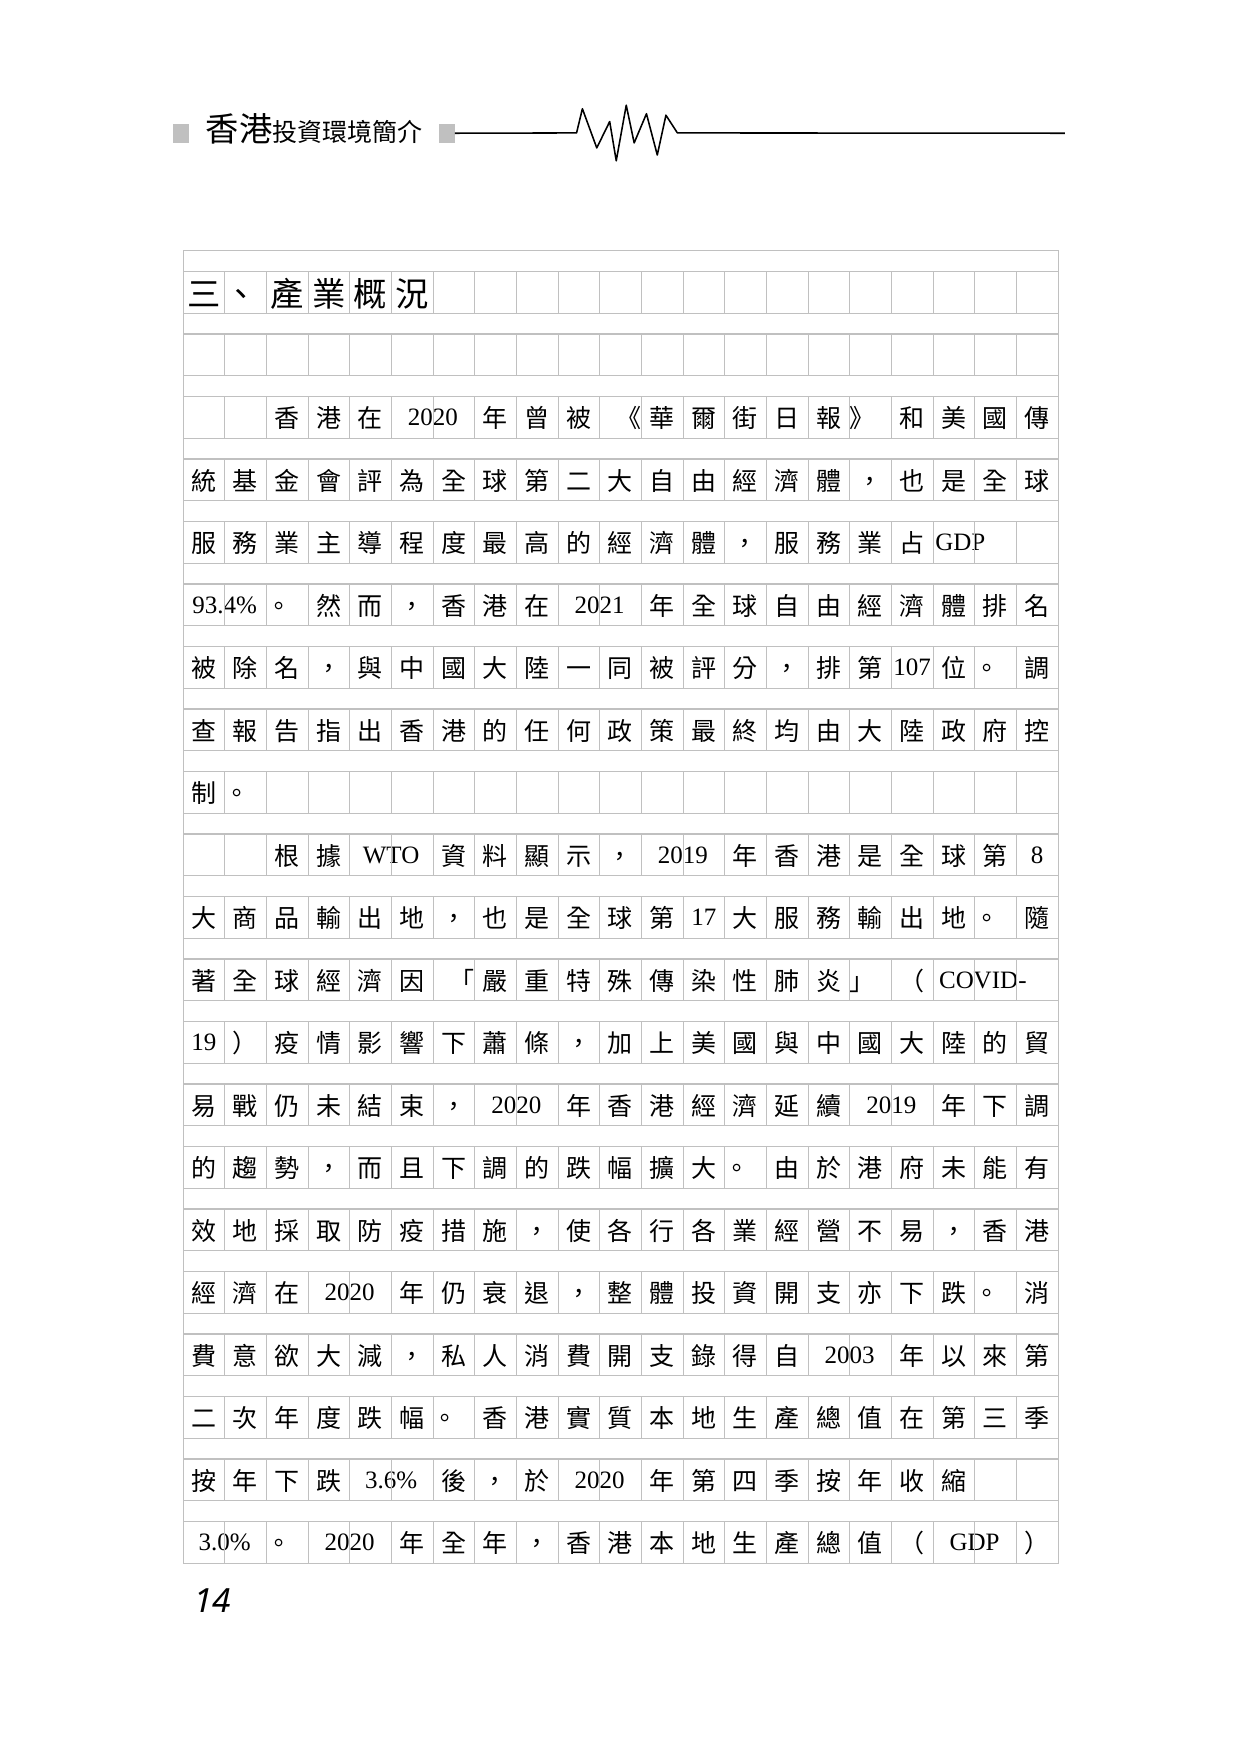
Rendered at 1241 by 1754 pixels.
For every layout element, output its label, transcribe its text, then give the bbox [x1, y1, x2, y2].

text 香港在2020年曾被《華爾街日報》和美國傳統基金會評為全球第二大自由經濟體，也是全球服務業主導程度最高的經濟體，服務業占GDP 93.4%。然而，香港在2021年全球自由經濟體排名被除名，與中國大陸一同被評分，排第107位。調查報告指出香港的任何政策最終均由大陸政府控制。 [184, 751, 1058, 771]
text [559, 272, 599, 313]
text [850, 272, 891, 313]
text 根據WTO資料顯示，2019年香港是全球第8大商品輸出地，也是全球第17大服務輸出地。隨著全球經濟因「嚴重特殊傳染性肺炎」（COVID-19）疫情影響下蕭條，加上美國與中國大陸的貿易戰仍未結束，2020年香港經濟延續2019年下調的趨勢，而且下調的跌幅擴大。由於港府未能有效地採取防疫措施，使各行各業經營不易，香港經濟在2020年仍衰退，整體投資開支亦下跌。消費意欲大減，私人消費開支錄得自2003年以來第二次年度跌幅。香港實質本地生產總值在第三季按年下跌3.6%後，於2020年第四季按年收縮3.0%。2020年全年，香港本地生產總值（GDP）實質下跌6.1%，是自2019年以來連續第2年跌幅。 [184, 1376, 1058, 1396]
text 根據WTO資料顯示，2019年香港是全球第8大商品輸出地，也是全球第17大服務輸出地。隨著全球經濟因「嚴重特殊傳染性肺炎」（COVID-19）疫情影響下蕭條，加上美國與中國大陸的貿易戰仍未結束，2020年香港經濟延續2019年下調的趨勢，而且下調的跌幅擴大。由於港府未能有效地採取防疫措施，使各行各業經營不易，香港經濟在2020年仍衰退，整體投資開支亦下跌。消費意欲大減，私人消費開支錄得自2003年以來第二次年度跌幅。香港實質本地生產總值在第三季按年下跌3.6%後，於2020年第四季按年收縮3.0%。2020年全年，香港本地生產總值（GDP）實質下跌6.1%，是自2019年以來連續第2年跌幅。 [184, 1501, 1058, 1521]
text [975, 272, 1016, 313]
text 根據WTO資料顯示，2019年香港是全球第8大商品輸出地，也是全球第17大服務輸出地。隨著全球經濟因「嚴重特殊傳染性肺炎」（COVID-19）疫情影響下蕭條，加上美國與中國大陸的貿易戰仍未結束，2020年香港經濟延續2019年下調的趨勢，而且下調的跌幅擴大。由於港府未能有效地採取防疫措施，使各行各業經營不易，香港經濟在2020年仍衰退，整體投資開支亦下跌。消費意欲大減，私人消費開支錄得自2003年以來第二次年度跌幅。香港實質本地生產總值在第三季按年下跌3.6%後，於2020年第四季按年收縮3.0%。2020年全年，香港本地生產總值（GDP）實質下跌6.1%，是自2019年以來連續第2年跌幅。 [184, 1314, 1058, 1333]
text 香港在2020年曾被《華爾街日報》和美國傳統基金會評為全球第二大自由經濟體，也是全球服務業主導程度最高的經濟體，服務業占GDP 93.4%。然而，香港在2021年全球自由經濟體排名被除名，與中國大陸一同被評分，排第107位。調查報告指出香港的任何政策最終均由大陸政府控制。 [184, 376, 1058, 396]
text 香港在2020年曾被《華爾街日報》和美國傳統基金會評為全球第二大自由經濟體，也是全球服務業主導程度最高的經濟體，服務業占GDP 93.4%。然而，香港在2021年全球自由經濟體排名被除名，與中國大陸一同被評分，排第107位。調查報告指出香港的任何政策最終均由大陸政府控制。 [184, 501, 1058, 521]
text 況 [392, 272, 433, 313]
text 概 [350, 272, 391, 313]
text [767, 272, 808, 313]
text 根據WTO資料顯示，2019年香港是全球第8大商品輸出地，也是全球第17大服務輸出地。隨著全球經濟因「嚴重特殊傳染性肺炎」（COVID-19）疫情影響下蕭條，加上美國與中國大陸的貿易戰仍未結束，2020年香港經濟延續2019年下調的趨勢，而且下調的跌幅擴大。由於港府未能有效地採取防疫措施，使各行各業經營不易，香港經濟在2020年仍衰退，整體投資開支亦下跌。消費意欲大減，私人消費開支錄得自2003年以來第二次年度跌幅。香港實質本地生產總值在第三季按年下跌3.6%後，於2020年第四季按年收縮3.0%。2020年全年，香港本地生產總值（GDP）實質下跌6.1%，是自2019年以來連續第2年跌幅。 [184, 939, 1058, 958]
text 根據WTO資料顯示，2019年香港是全球第8大商品輸出地，也是全球第17大服務輸出地。隨著全球經濟因「嚴重特殊傳染性肺炎」（COVID-19）疫情影響下蕭條，加上美國與中國大陸的貿易戰仍未結束，2020年香港經濟延續2019年下調的趨勢，而且下調的跌幅擴大。由於港府未能有效地採取防疫措施，使各行各業經營不易，香港經濟在2020年仍衰退，整體投資開支亦下跌。消費意欲大減，私人消費開支錄得自2003年以來第二次年度跌幅。香港實質本地生產總值在第三季按年下跌3.6%後，於2020年第四季按年收縮3.0%。2020年全年，香港本地生產總值（GDP）實質下跌6.1%，是自2019年以來連續第2年跌幅。 [184, 876, 1058, 896]
text [600, 272, 641, 313]
text 根據WTO資料顯示，2019年香港是全球第8大商品輸出地，也是全球第17大服務輸出地。隨著全球經濟因「嚴重特殊傳染性肺炎」（COVID-19）疫情影響下蕭條，加上美國與中國大陸的貿易戰仍未結束，2020年香港經濟延續2019年下調的趨勢，而且下調的跌幅擴大。由於港府未能有效地採取防疫措施，使各行各業經營不易，香港經濟在2020年仍衰退，整體投資開支亦下跌。消費意欲大減，私人消費開支錄得自2003年以來第二次年度跌幅。香港實質本地生產總值在第三季按年下跌3.6%後，於2020年第四季按年收縮3.0%。2020年全年，香港本地生產總值（GDP）實質下跌6.1%，是自2019年以來連續第2年跌幅。 [184, 1001, 1058, 1021]
text 根據WTO資料顯示，2019年香港是全球第8大商品輸出地，也是全球第17大服務輸出地。隨著全球經濟因「嚴重特殊傳染性肺炎」（COVID-19）疫情影響下蕭條，加上美國與中國大陸的貿易戰仍未結束，2020年香港經濟延續2019年下調的趨勢，而且下調的跌幅擴大。由於港府未能有效地採取防疫措施，使各行各業經營不易，香港經濟在2020年仍衰退，整體投資開支亦下跌。消費意欲大減，私人消費開支錄得自2003年以來第二次年度跌幅。香港實質本地生產總值在第三季按年下跌3.6%後，於2020年第四季按年收縮3.0%。2020年全年，香港本地生產總值（GDP）實質下跌6.1%，是自2019年以來連續第2年跌幅。 [184, 1064, 1058, 1083]
text 根據WTO資料顯示，2019年香港是全球第8大商品輸出地，也是全球第17大服務輸出地。隨著全球經濟因「嚴重特殊傳染性肺炎」（COVID-19）疫情影響下蕭條，加上美國與中國大陸的貿易戰仍未結束，2020年香港經濟延續2019年下調的趨勢，而且下調的跌幅擴大。由於港府未能有效地採取防疫措施，使各行各業經營不易，香港經濟在2020年仍衰退，整體投資開支亦下跌。消費意欲大減，私人消費開支錄得自2003年以來第二次年度跌幅。香港實質本地生產總值在第三季按年下跌3.6%後，於2020年第四季按年收縮3.0%。2020年全年，香港本地生產總值（GDP）實質下跌6.1%，是自2019年以來連續第2年跌幅。 [184, 1251, 1058, 1271]
text 業 [309, 272, 349, 313]
text 產 [267, 272, 308, 313]
text [1017, 272, 1058, 313]
text [642, 272, 683, 313]
text 根據WTO資料顯示，2019年香港是全球第8大商品輸出地，也是全球第17大服務輸出地。隨著全球經濟因「嚴重特殊傳染性肺炎」（COVID-19）疫情影響下蕭條，加上美國與中國大陸的貿易戰仍未結束，2020年香港經濟延續2019年下調的趨勢，而且下調的跌幅擴大。由於港府未能有效地採取防疫措施，使各行各業經營不易，香港經濟在2020年仍衰退，整體投資開支亦下跌。消費意欲大減，私人消費開支錄得自2003年以來第二次年度跌幅。香港實質本地生產總值在第三季按年下跌3.6%後，於2020年第四季按年收縮3.0%。2020年全年，香港本地生產總值（GDP）實質下跌6.1%，是自2019年以來連續第2年跌幅。 [184, 814, 1058, 833]
text [684, 272, 724, 313]
text 根據WTO資料顯示，2019年香港是全球第8大商品輸出地，也是全球第17大服務輸出地。隨著全球經濟因「嚴重特殊傳染性肺炎」（COVID-19）疫情影響下蕭條，加上美國與中國大陸的貿易戰仍未結束，2020年香港經濟延續2019年下調的趨勢，而且下調的跌幅擴大。由於港府未能有效地採取防疫措施，使各行各業經營不易，香港經濟在2020年仍衰退，整體投資開支亦下跌。消費意欲大減，私人消費開支錄得自2003年以來第二次年度跌幅。香港實質本地生產總值在第三季按年下跌3.6%後，於2020年第四季按年收縮3.0%。2020年全年，香港本地生產總值（GDP）實質下跌6.1%，是自2019年以來連續第2年跌幅。 [184, 1126, 1058, 1146]
text 根據WTO資料顯示，2019年香港是全球第8大商品輸出地，也是全球第17大服務輸出地。隨著全球經濟因「嚴重特殊傳染性肺炎」（COVID-19）疫情影響下蕭條，加上美國與中國大陸的貿易戰仍未結束，2020年香港經濟延續2019年下調的趨勢，而且下調的跌幅擴大。由於港府未能有效地採取防疫措施，使各行各業經營不易，香港經濟在2020年仍衰退，整體投資開支亦下跌。消費意欲大減，私人消費開支錄得自2003年以來第二次年度跌幅。香港實質本地生產總值在第三季按年下跌3.6%後，於2020年第四季按年收縮3.0%。2020年全年，香港本地生產總值（GDP）實質下跌6.1%，是自2019年以來連續第2年跌幅。 [184, 1189, 1058, 1208]
text [725, 272, 766, 313]
text 香港在2020年曾被《華爾街日報》和美國傳統基金會評為全球第二大自由經濟體，也是全球服務業主導程度最高的經濟體，服務業占GDP 93.4%。然而，香港在2021年全球自由經濟體排名被除名，與中國大陸一同被評分，排第107位。調查報告指出香港的任何政策最終均由大陸政府控制。 [184, 689, 1058, 708]
text 、 [225, 272, 266, 313]
text [934, 272, 974, 313]
text 香港在2020年曾被《華爾街日報》和美國傳統基金會評為全球第二大自由經濟體，也是全球服務業主導程度最高的經濟體，服務業占GDP 93.4%。然而，香港在2021年全球自由經濟體排名被除名，與中國大陸一同被評分，排第107位。調查報告指出香港的任何政策最終均由大陸政府控制。 [184, 439, 1058, 458]
text 香港在2020年曾被《華爾街日報》和美國傳統基金會評為全球第二大自由經濟體，也是全球服務業主導程度最高的經濟體，服務業占GDP 93.4%。然而，香港在2021年全球自由經濟體排名被除名，與中國大陸一同被評分，排第107位。調查報告指出香港的任何政策最終均由大陸政府控制。 [184, 626, 1058, 646]
text 三 [184, 272, 224, 313]
text [184, 251, 1058, 271]
text [892, 272, 933, 313]
text [809, 272, 849, 313]
text [517, 272, 558, 313]
text 根據WTO資料顯示，2019年香港是全球第8大商品輸出地，也是全球第17大服務輸出地。隨著全球經濟因「嚴重特殊傳染性肺炎」（COVID-19）疫情影響下蕭條，加上美國與中國大陸的貿易戰仍未結束，2020年香港經濟延續2019年下調的趨勢，而且下調的跌幅擴大。由於港府未能有效地採取防疫措施，使各行各業經營不易，香港經濟在2020年仍衰退，整體投資開支亦下跌。消費意欲大減，私人消費開支錄得自2003年以來第二次年度跌幅。香港實質本地生產總值在第三季按年下跌3.6%後，於2020年第四季按年收縮3.0%。2020年全年，香港本地生產總值（GDP）實質下跌6.1%，是自2019年以來連續第2年跌幅。 [184, 1439, 1058, 1458]
text [434, 272, 474, 313]
text [475, 272, 516, 313]
text 香港在2020年曾被《華爾街日報》和美國傳統基金會評為全球第二大自由經濟體，也是全球服務業主導程度最高的經濟體，服務業占GDP 93.4%。然而，香港在2021年全球自由經濟體排名被除名，與中國大陸一同被評分，排第107位。調查報告指出香港的任何政策最終均由大陸政府控制。 [184, 564, 1058, 583]
